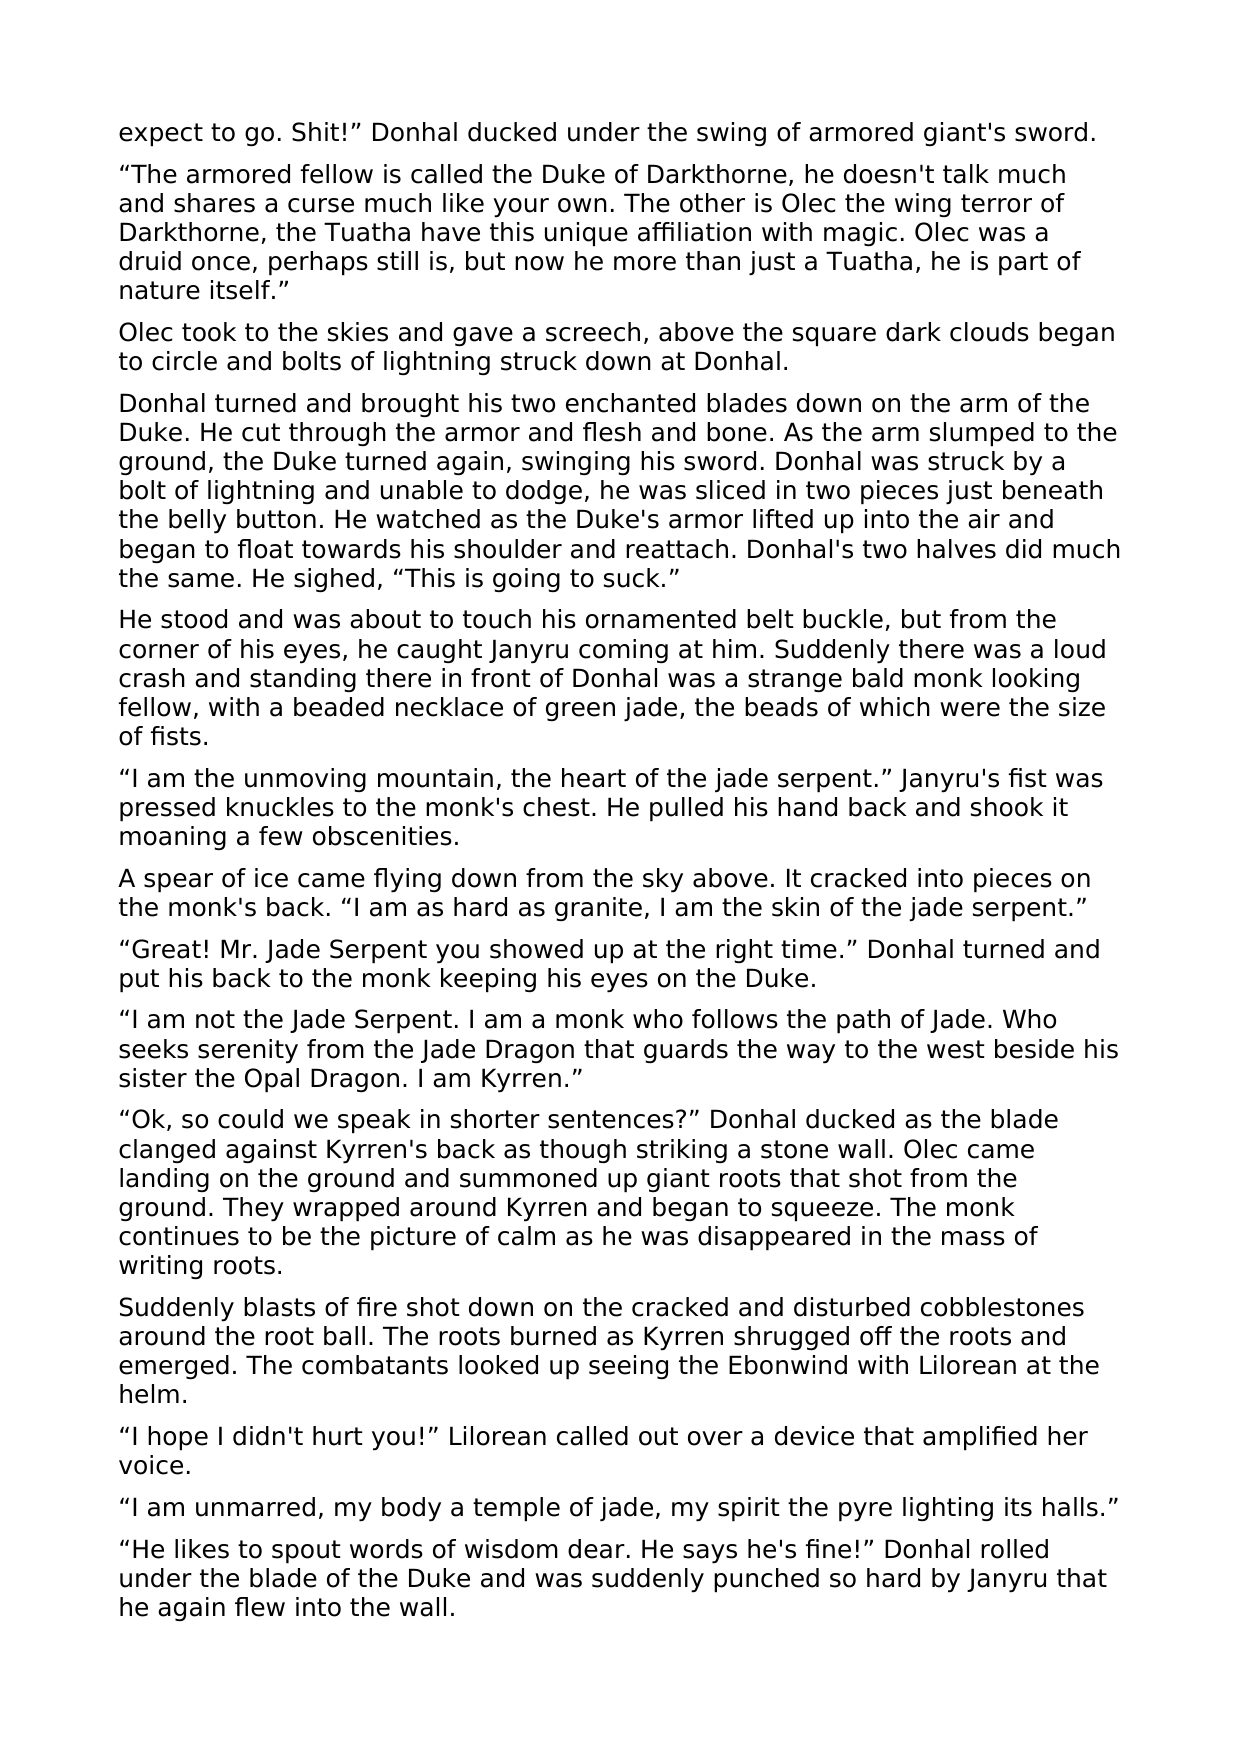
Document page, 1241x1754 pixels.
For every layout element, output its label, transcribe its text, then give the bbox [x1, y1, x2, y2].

text “I am the unmoving mountain, the heart of the jade serpent.” Janyru's fist was pressed knuckles to the monk's chest. He pulled his hand back and shook it moaning a few obscenities. [118, 764, 1122, 851]
text “I hope I didn't hurt you!” Lilorean called out over a device that amplified her voice. [118, 1422, 1122, 1481]
text Olec took to the skies and gave a screech, above the square dark clouds began to circle and bolts of lightning struck down at Donhal. [118, 318, 1122, 376]
text “I am unmarred, my body a temple of jade, my spirit the pyre lighting its halls.” [118, 1493, 1122, 1522]
text Suddenly blasts of fire shot down on the cracked and disturbed cobblestones around the root ball. The roots burned as Kyrren shrugged off the roots and emerged. The combatants looked up seeing the Ebonwind with Lilorean at the helm. [118, 1293, 1122, 1410]
text “Great! Mr. Jade Serpent you showed up at the right time.” Donhal turned and put his back to the monk keeping his eyes on the Duke. [118, 935, 1122, 993]
text “The armored fellow is called the Duke of Darkthorne, he doesn't talk much and shares a curse much like your own. The other is Olec the wing terror of Darkthorne, the Tuatha have this unique affiliation with magic. Olec was a druid once, perhaps still is, but now he more than just a Tuatha, he is part of nature itself.” [118, 160, 1122, 306]
text “Ok, so could we speak in shorter sentences?” Donhal ducked as the blade clanged against Kyrren's back as though striking a stone wall. Olec came landing on the ground and summoned up giant roots that shot from the ground. They wrapped around Kyrren and began to squeeze. The monk continues to be the picture of calm as he was disappeared in the mass of writing roots. [118, 1106, 1122, 1281]
text “He likes to spout words of wisdom dear. He says he's fine!” Donhal rolled under the blade of the Duke and was suddenly punched so hard by Janyru that he again flew into the wall. [118, 1535, 1122, 1622]
text “I am not the Jade Serpent. I am a monk who follows the path of Jade. Who seeks serenity from the Jade Dragon that guards the way to the west beside his sister the Opal Dragon. I am Kyrren.” [118, 1006, 1122, 1093]
text Donhal turned and brought his two enchanted blades down on the arm of the Duke. He cut through the armor and flesh and bone. As the arm slumped to the ground, the Duke turned again, swinging his sword. Donhal was struck by a bolt of lightning and unable to dodge, he was sliced in two pieces just beneath the belly button. He watched as the Duke's armor lifted up into the air and began to float towards his shoulder and reattach. Donhal's two halves did much the same. He sighed, “This is going to suck.” [118, 389, 1122, 593]
text He stood and was about to touch his ornamented belt buckle, but from the corner of his eyes, he caught Janyru coming at him. Suddenly there was a loud crash and standing there in front of Donhal was a strange bald monk looking fellow, with a beaded necklace of green jade, the beads of which were the size of fists. [118, 606, 1122, 751]
text A spear of ice came flying down from the sky above. It cracked into pieces on the monk's back. “I am as hard as granite, I am the skin of the jade serpent.” [118, 864, 1122, 922]
text expect to go. Shit!” Donhal ducked under the swing of armored giant's sword. [118, 118, 1122, 147]
